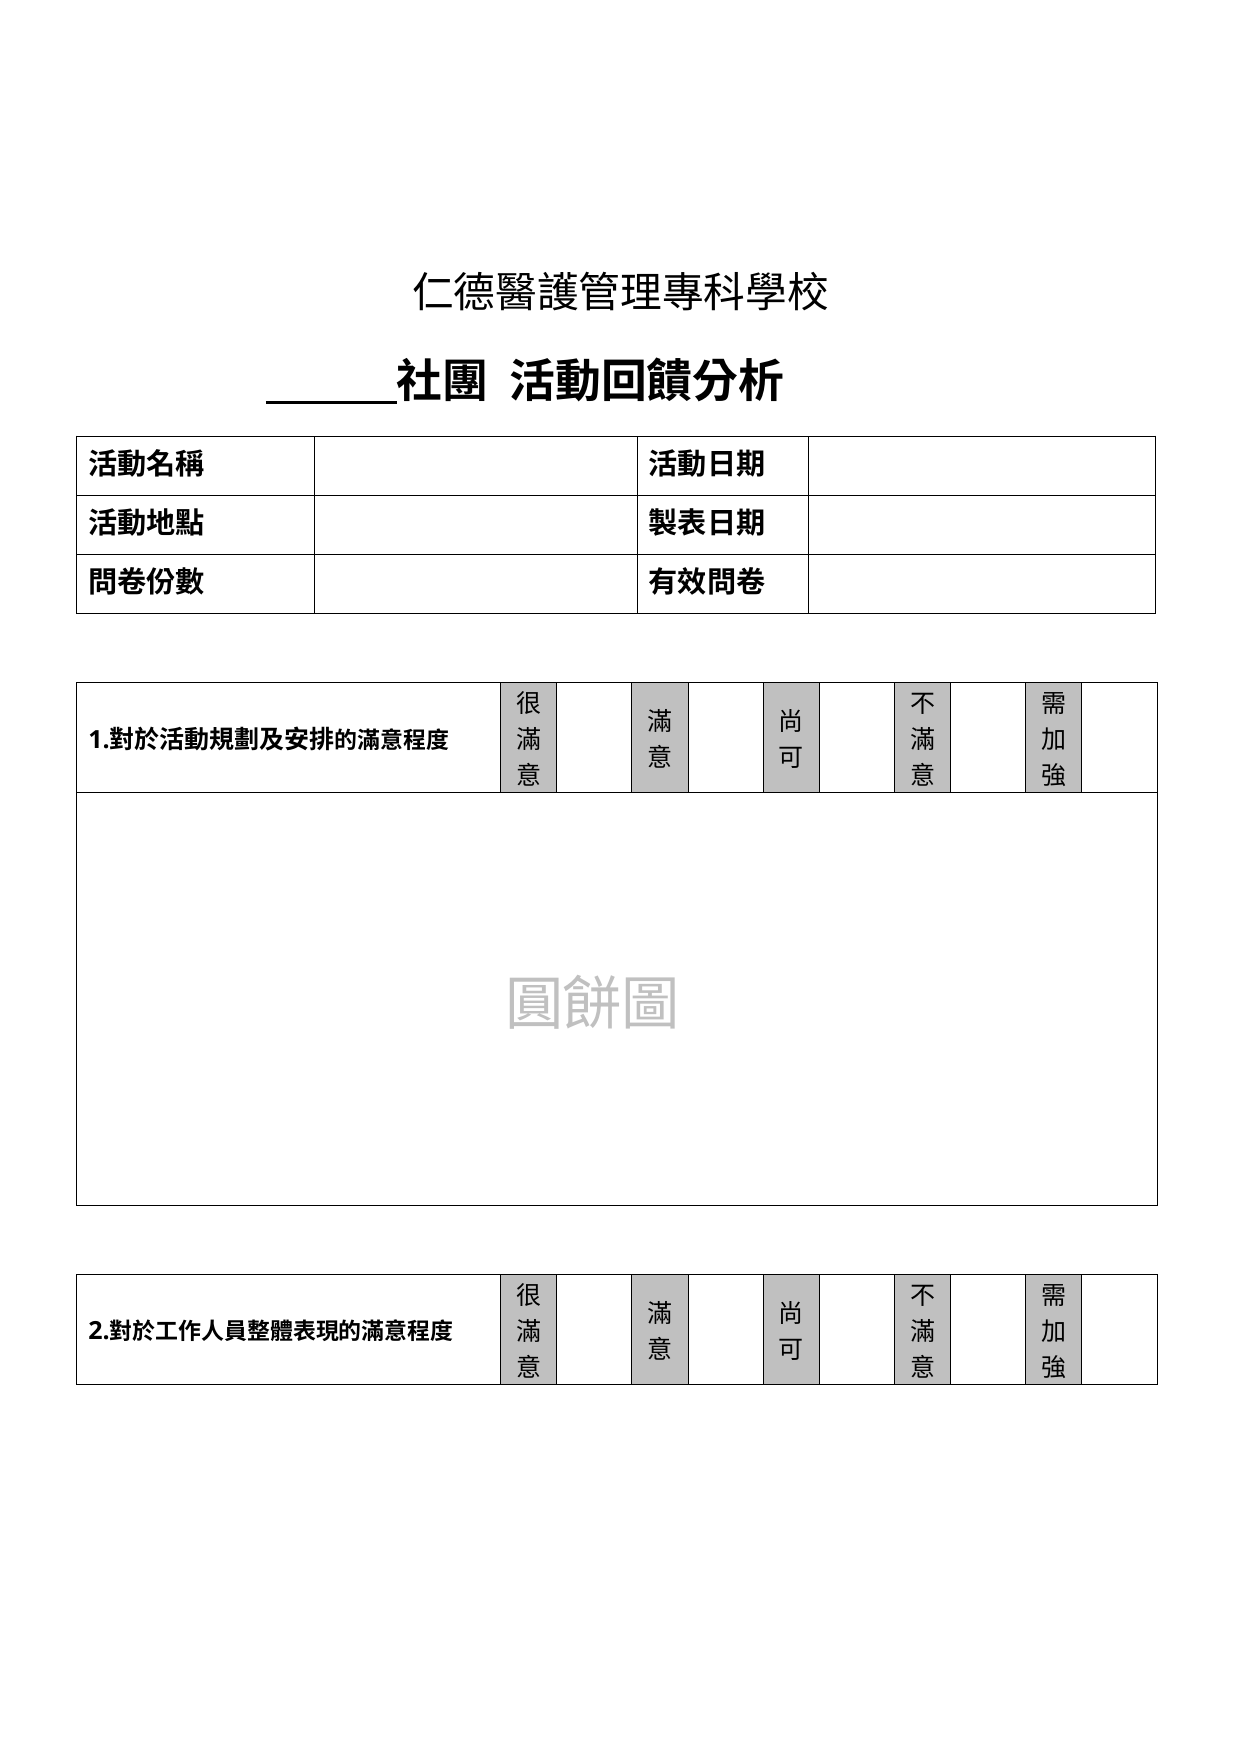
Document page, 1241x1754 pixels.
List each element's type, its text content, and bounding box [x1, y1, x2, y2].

table_header 不滿意 [895, 683, 950, 792]
table_cell 問卷份數 [77, 555, 314, 613]
table_header 很滿意 [501, 1275, 556, 1384]
table_header [820, 683, 894, 792]
table_header [689, 683, 763, 792]
table_header [557, 1275, 631, 1384]
table_header 尚可 [764, 1275, 819, 1384]
table_header 需加強 [1026, 1275, 1081, 1384]
table_header 需加強 [1026, 683, 1081, 792]
table_cell 圓餅圖 [77, 793, 1157, 1205]
table_header 不滿意 [895, 1275, 950, 1384]
table_header 尚可 [764, 683, 819, 792]
table_header 活動名稱 [77, 437, 314, 495]
table_header [951, 683, 1025, 792]
table_header 活動日期 [638, 437, 808, 495]
table_header [951, 1275, 1025, 1384]
table_cell 製表日期 [638, 496, 808, 554]
table_header [689, 1275, 763, 1384]
table_header [1082, 1275, 1157, 1384]
table_header 滿意 [632, 1275, 688, 1384]
table_cell 活動地點 [77, 496, 314, 554]
table_cell [809, 496, 1155, 554]
table_header 1.對於活動規劃及安排的滿意程度 [77, 683, 500, 792]
table_header [1082, 683, 1157, 792]
text 仁德醫護管理專科學校 [89, 259, 1152, 319]
table_cell 有效問卷 [638, 555, 808, 613]
text 社團 活動回饋分析 [266, 344, 1152, 411]
table_header [820, 1275, 894, 1384]
table_header 很滿意 [501, 683, 556, 792]
table_header 2.對於工作人員整體表現的滿意程度 [77, 1275, 500, 1384]
table_cell [315, 555, 637, 613]
table_cell [315, 496, 637, 554]
table_cell [809, 555, 1155, 613]
table_header 滿意 [632, 683, 688, 792]
table_header [315, 437, 637, 495]
table_header [557, 683, 631, 792]
table_header [809, 437, 1155, 495]
